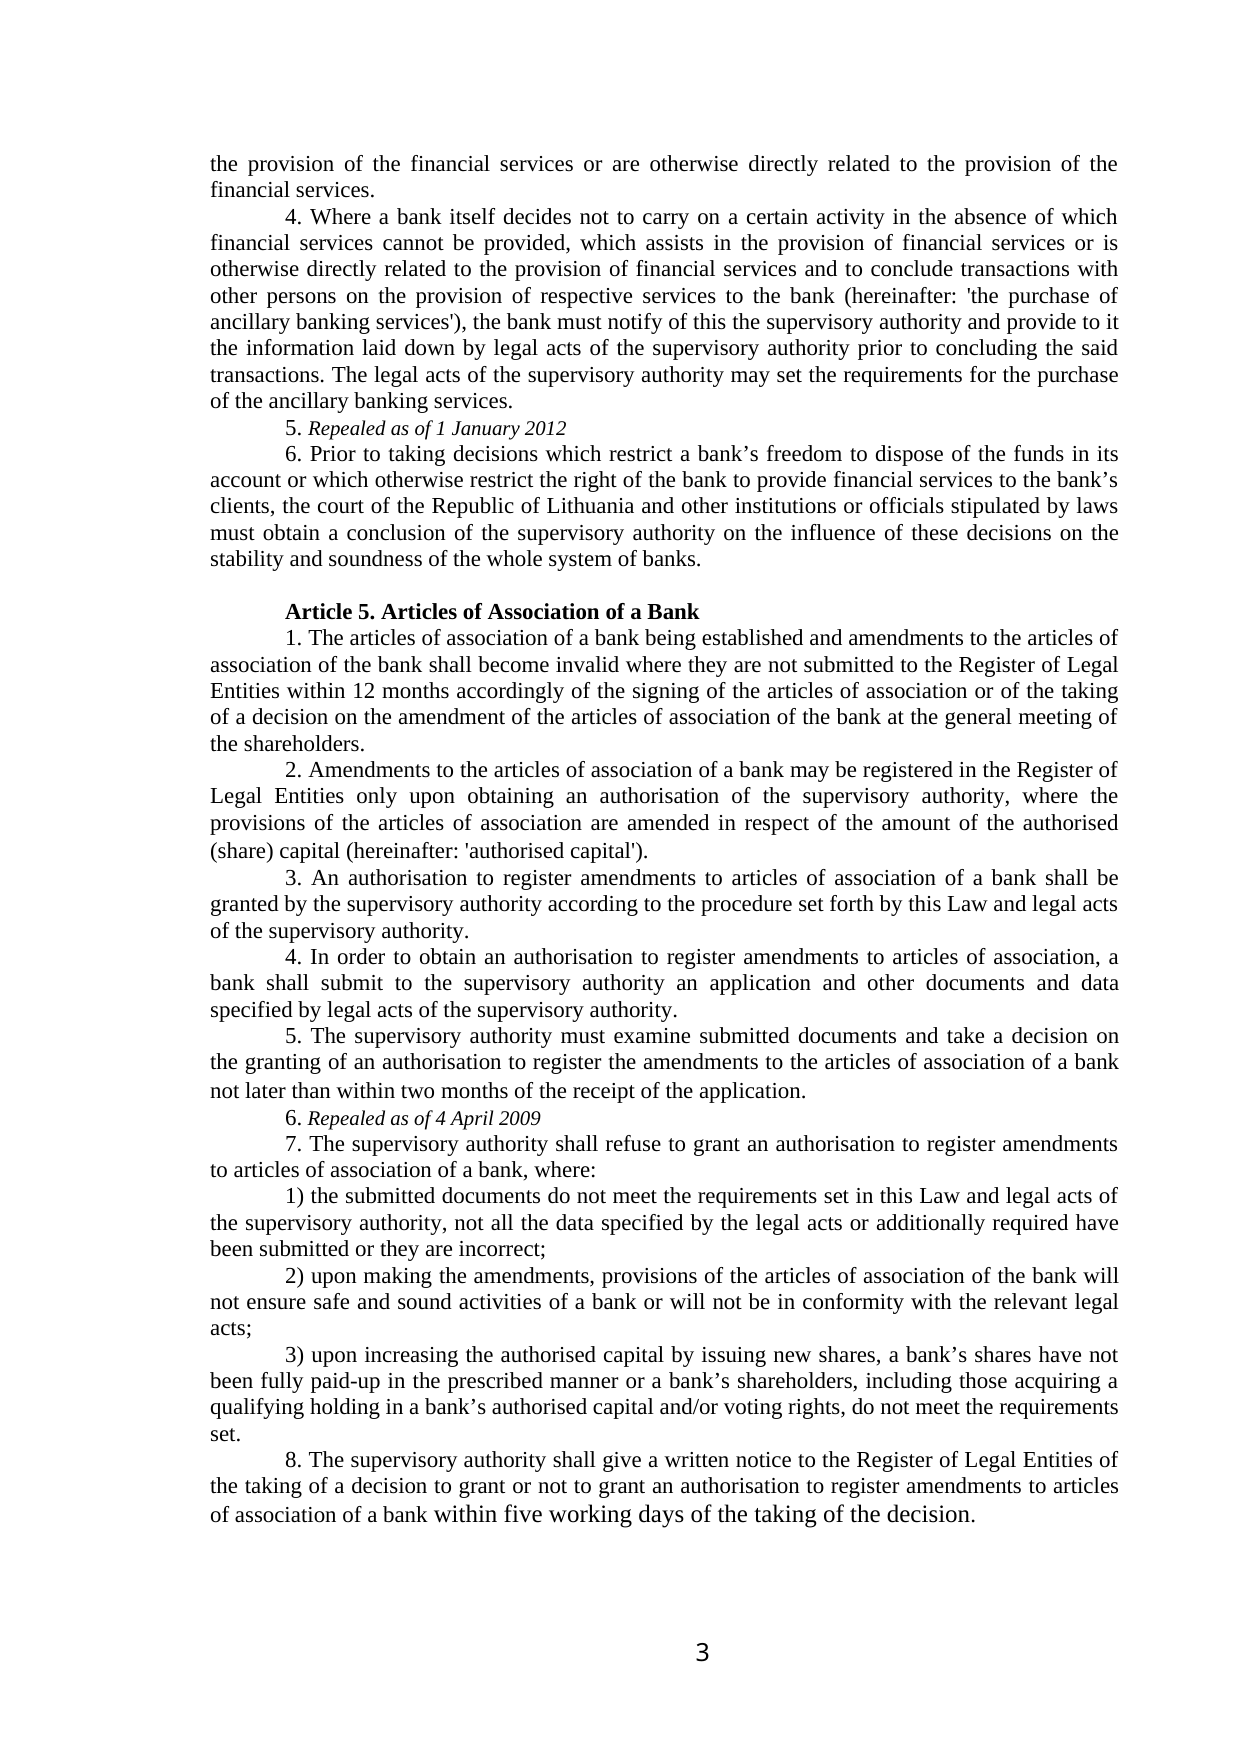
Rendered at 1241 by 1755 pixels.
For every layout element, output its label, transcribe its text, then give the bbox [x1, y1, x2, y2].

text 4. In order to obtain an authorisation to register amendments to articles of association, a bank shall submit to the supervisory authority an application and other documents and data specified by legal acts of the supervisory authority. [210, 943, 1120, 1022]
text 1) the submitted documents do not meet the requirements set in this Law and legal acts of the supervisory authority, not all the data specified by the legal acts or additionally required have been submitted or they are incorrect; [210, 1183, 1120, 1262]
text 1. The articles of association of a bank being established and amendments to the articles of association of the bank shall become invalid where they are not submitted to the Register of Legal Entities within 12 months accordingly of the signing of the articles of association or of the taking of a decision on the amendment of the articles of association of the bank at the general meeting of the shareholders. [210, 624, 1120, 756]
text 5. Repealed as of 1 January 2012 [210, 413, 1120, 440]
text 7. The supervisory authority shall refuse to grant an authorisation to register amendments to articles of association of a bank, where: [210, 1130, 1120, 1183]
text 3) upon increasing the authorised capital by issuing new shares, a bank’s shares have not been fully paid-up in the prescribed manner or a bank’s shareholders, including those acquiring a qualifying holding in a bank’s authorised capital and/or voting rights, do not meet the requirements set. [210, 1341, 1120, 1446]
text 8. The supervisory authority shall give a written notice to the Register of Legal Entities of the taking of a decision to grant or not to grant an authorisation to register amendments to articles of association of a bank within five working days of the taking of the decision. [210, 1446, 1120, 1528]
text the provision of the financial services or are otherwise directly related to the provision of the financial services. [210, 150, 1120, 203]
text 6. Repealed as of 4 April 2009 [210, 1103, 1120, 1130]
text 4. Where a bank itself decides not to carry on a certain activity in the absence of which financial services cannot be provided, which assists in the provision of financial services or is otherwise directly related to the provision of financial services and to conclude transactions with other persons on the provision of respective services to the bank (hereinafter: 'the purchase of ancillary banking services'), the bank must notify of this the supervisory authority and provide to it the information laid down by legal acts of the supervisory authority prior to concluding the said transactions. The legal acts of the supervisory authority may set the requirements for the purchase of the ancillary banking services. [210, 203, 1120, 413]
text 2) upon making the amendments, provisions of the articles of association of the bank will not ensure safe and sound activities of a bank or will not be in conformity with the relevant legal acts; [210, 1262, 1120, 1341]
text 2. Amendments to the articles of association of a bank may be registered in the Register of Legal Entities only upon obtaining an authorisation of the supervisory authority, where the provisions of the articles of association are amended in respect of the amount of the authorised (share) capital (hereinafter: 'authorised capital'). [210, 756, 1120, 864]
text 3. An authorisation to register amendments to articles of association of a bank shall be granted by the supervisory authority according to the procedure set forth by this Law and legal acts of the supervisory authority. [210, 864, 1120, 943]
text Article 5. Articles of Association of a Bank [210, 598, 1120, 624]
text 6. Prior to taking decisions which restrict a bank’s freedom to dispose of the funds in its account or which otherwise restrict the right of the bank to provide financial services to the bank’s clients, the court of the Republic of Lithuania and other institutions or officials stipulated by laws must obtain a conclusion of the supervisory authority on the influence of these decisions on the stability and soundness of the whole system of banks. [210, 440, 1120, 572]
text 5. The supervisory authority must examine submitted documents and take a decision on the granting of an authorisation to register the amendments to the articles of association of a bank not later than within two months of the receipt of the application. [210, 1022, 1120, 1103]
